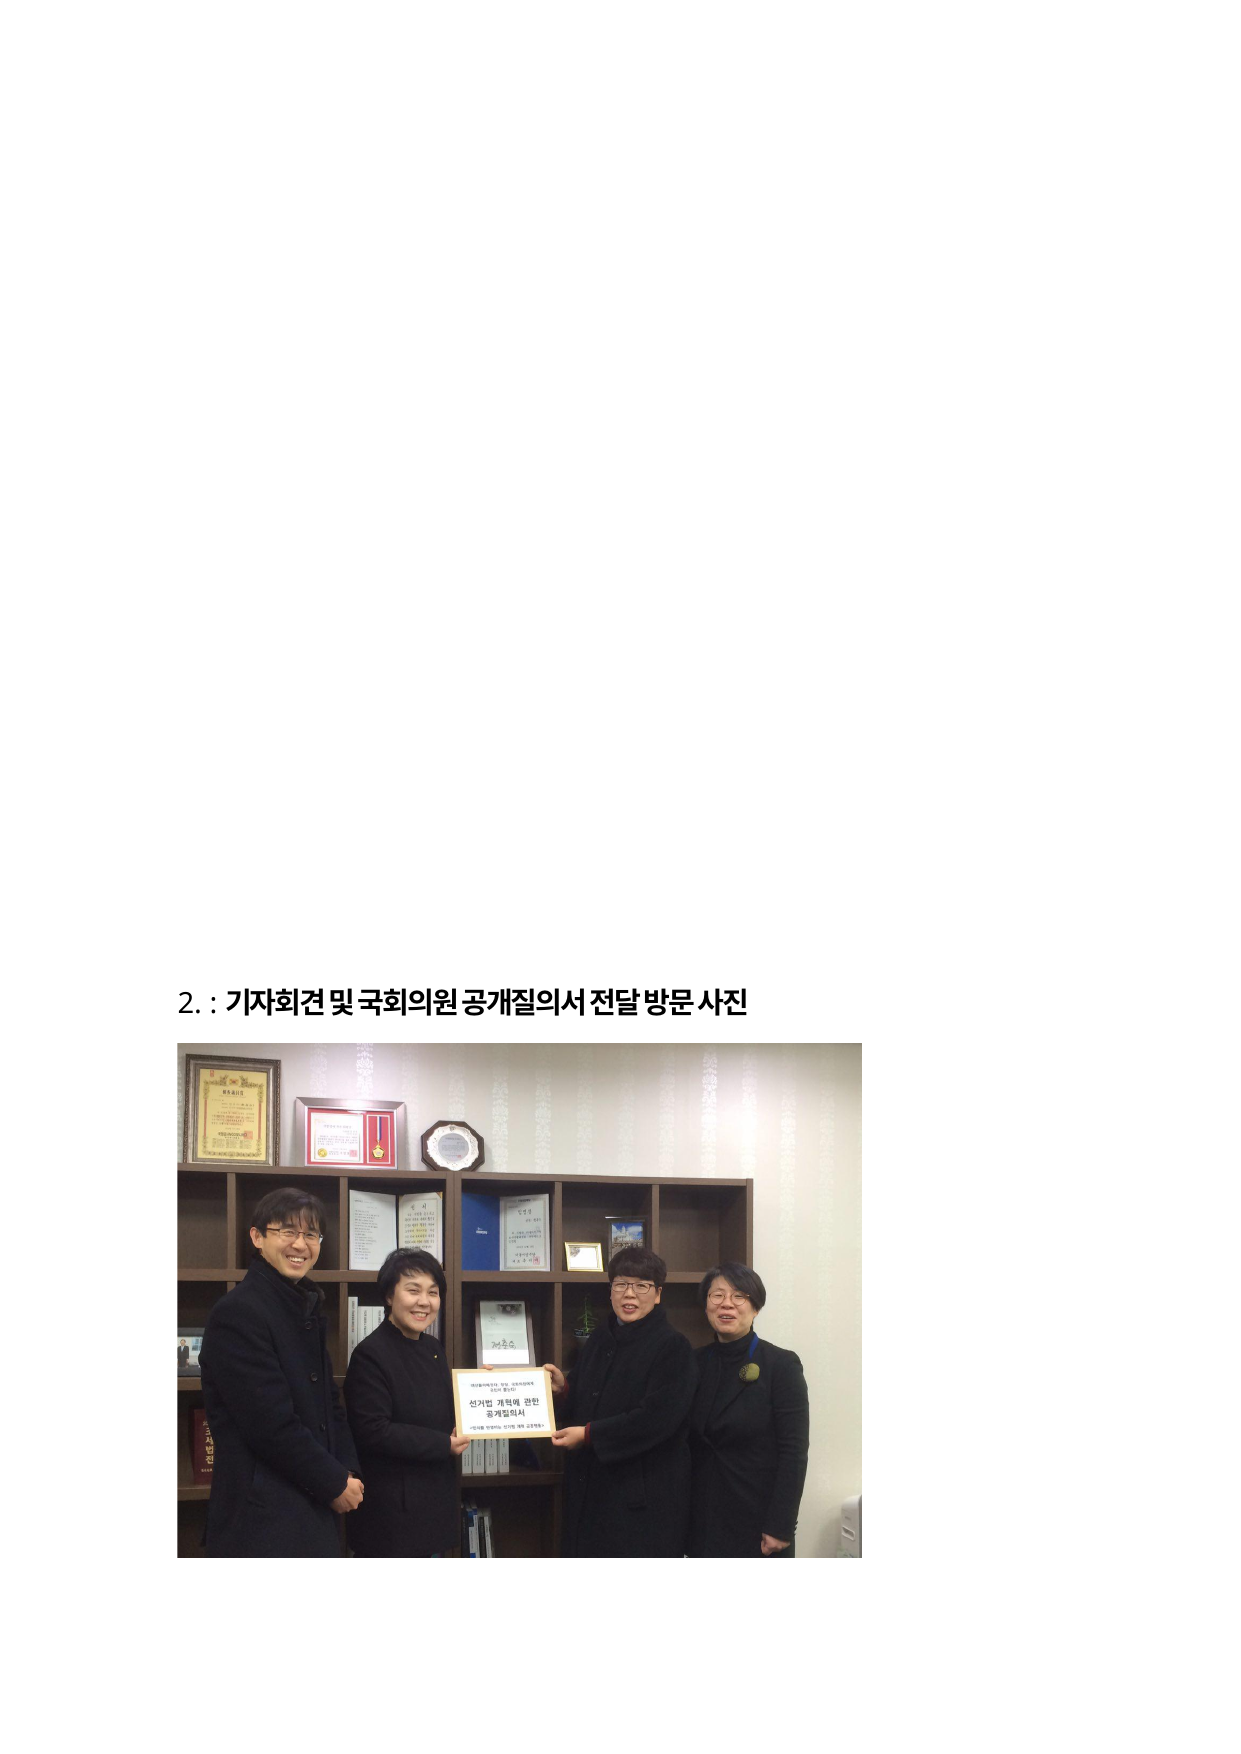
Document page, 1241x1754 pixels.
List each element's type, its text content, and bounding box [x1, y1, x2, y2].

text 2. : 기자회견 및 국회의원 공개질의서 전달 방문 사진 [177, 980, 1063, 1022]
picture [177, 1043, 862, 1558]
